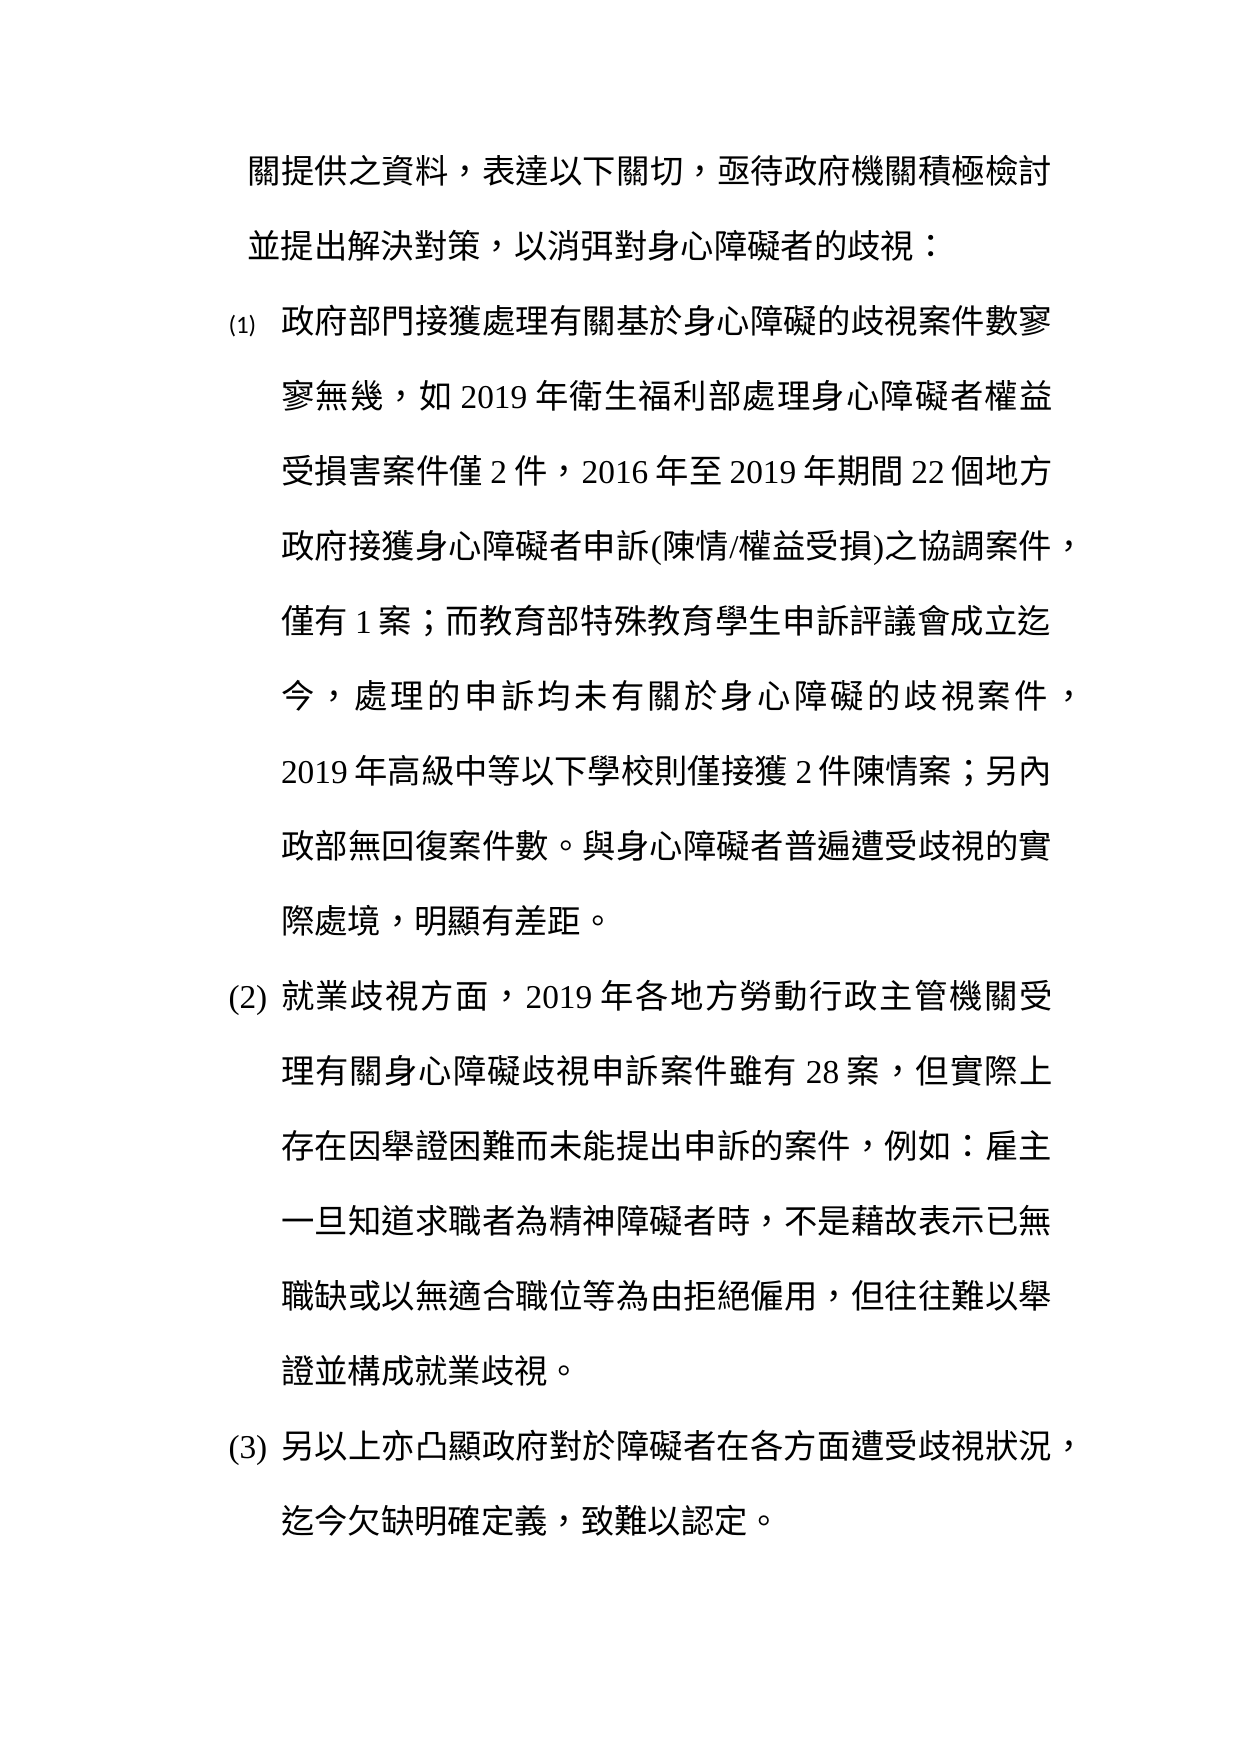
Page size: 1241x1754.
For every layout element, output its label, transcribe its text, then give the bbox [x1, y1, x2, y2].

list 關提供之資料，表達以下關切，亟待政府機關積極檢討並提出解決對策，以消弭對身心障礙者的歧視： [187, 131, 1053, 281]
list 政府部門接獲處理有關基於身心障礙的歧視案件數寥寥無幾，如2019年衛生福利部處理身心障礙者權益受損害案件僅2件，2016年至2019年期間22個地方政府接獲身心障礙者申訴(陳情/權益受損)之協調案件，僅有1案；而教育部特殊教育學生申訴評議會成立迄今，處理的申訴均未有關於身心障礙的歧視案件，2019年高級中等以下學校則僅接獲2件陳情案；另內政部無回復案件數。與身心障礙者普遍遭受歧視的實際處境，明顯有差距。 [228, 281, 1053, 956]
list 另以上亦凸顯政府對於障礙者在各方面遭受歧視狀況，迄今欠缺明確定義，致難以認定。 [228, 1406, 1053, 1556]
list 就業歧視方面，2019年各地方勞動行政主管機關受理有關身心障礙歧視申訴案件雖有28案，但實際上存在因舉證困難而未能提出申訴的案件，例如：雇主一旦知道求職者為精神障礙者時，不是藉故表示已無職缺或以無適合職位等為由拒絕僱用，但往往難以舉證並構成就業歧視。 [228, 956, 1053, 1406]
